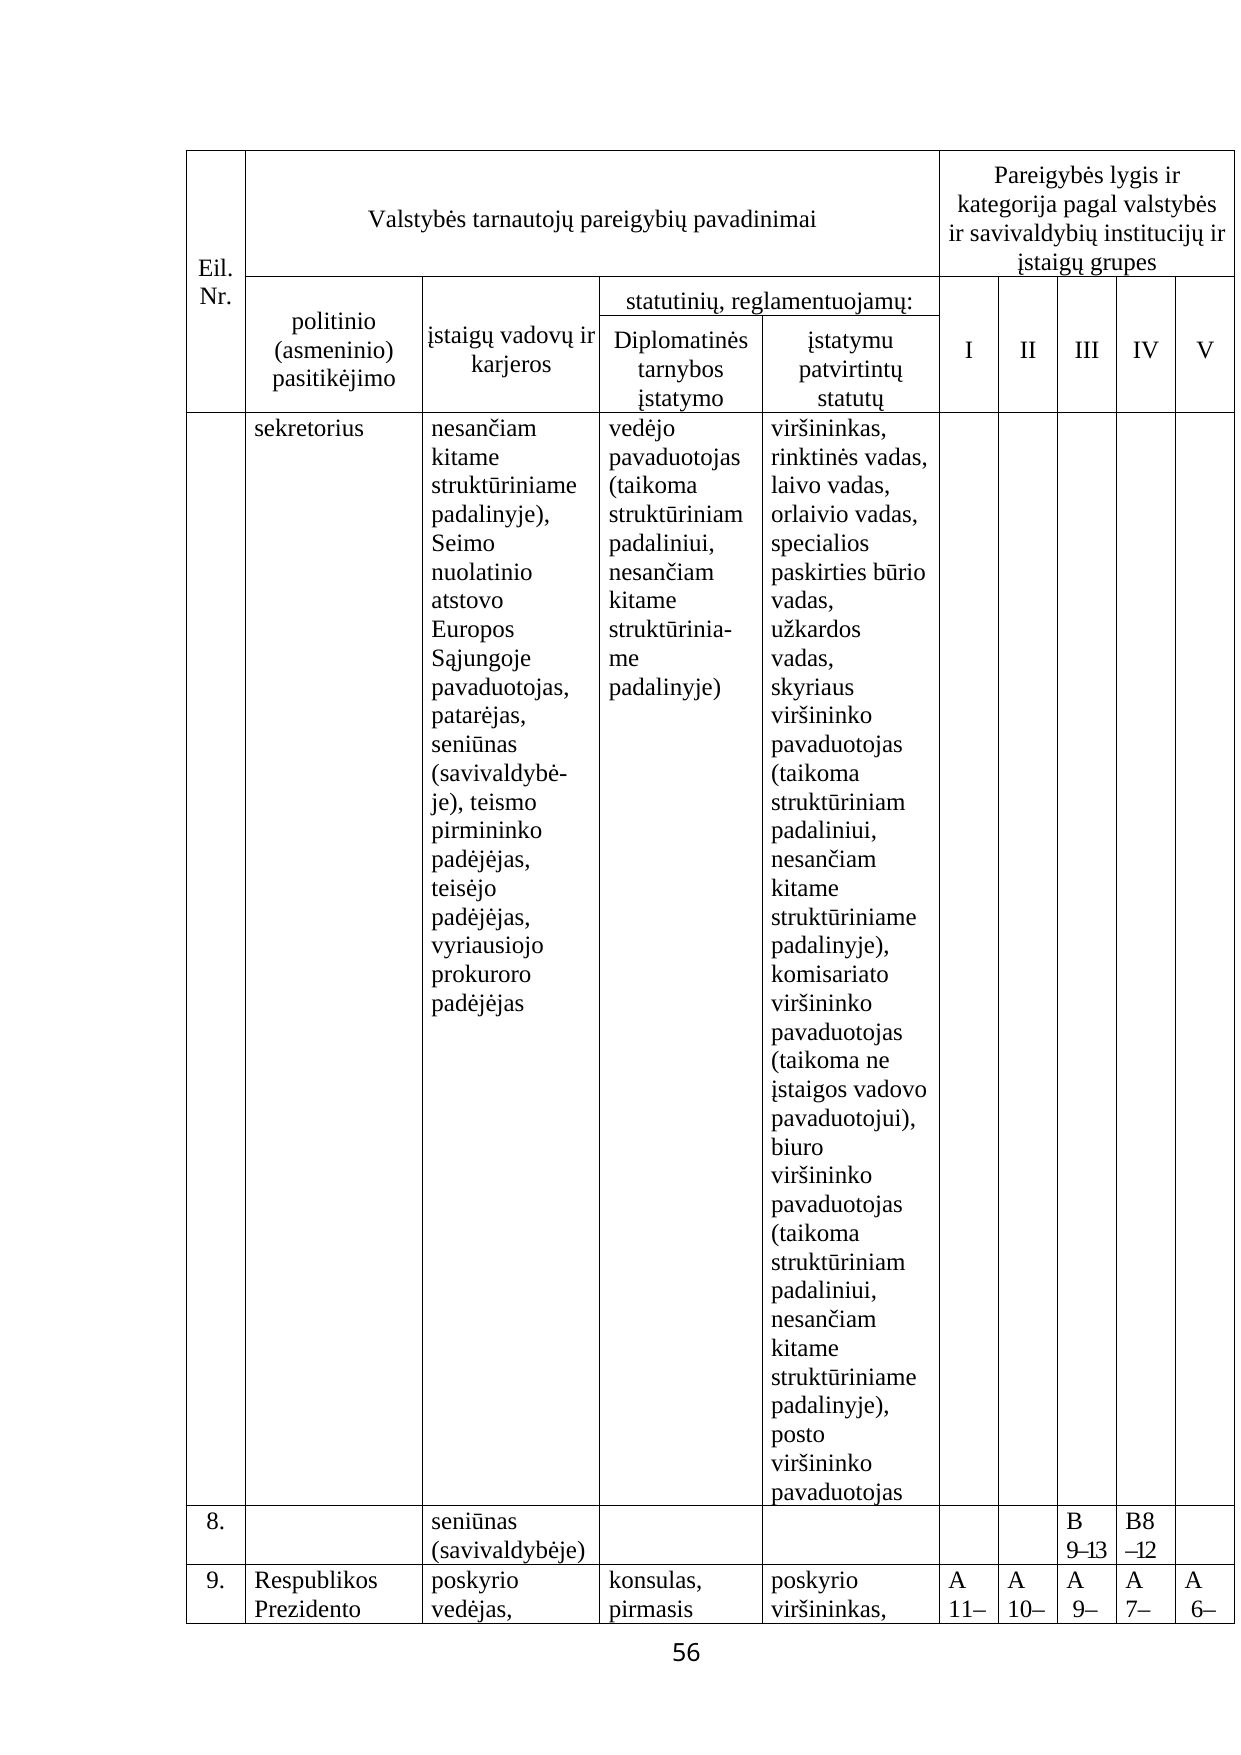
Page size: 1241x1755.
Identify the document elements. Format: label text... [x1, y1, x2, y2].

table_cell [187, 413, 245, 1505]
table_cell IV [1117, 277, 1175, 412]
table_cell viršininkas, rinktinės vadas, laivo vadas, orlaivio vadas, specialios paskirties būrio vadas, užkardos vadas, skyriaus viršininko pavaduotojas (taikoma struktūriniam padaliniui, nesančiam kitame struktūriniame padalinyje), komisariato viršininko pavaduotojas (taikoma ne įstaigos vadovo pavaduotojui), biuro viršininko pavaduotojas (taikoma struktūriniam padaliniui, nesančiam kitame struktūriniame padalinyje), posto viršininko pavaduotojas [763, 413, 939, 1505]
table_cell [763, 1506, 939, 1564]
table_cell sekretorius [246, 413, 422, 1505]
table_cell A 6– [1176, 1565, 1234, 1622]
table_cell III [1058, 277, 1116, 412]
table_cell [1176, 413, 1234, 1505]
table_cell B 9–13 [1058, 1506, 1116, 1564]
table_header Eil. Nr. [187, 151, 245, 412]
table_cell įstaigų vadovų ir karjeros [423, 277, 599, 412]
table_cell konsulas, pirmasis [600, 1565, 762, 1622]
table_cell poskyrio viršininkas, [763, 1565, 939, 1622]
table_cell Diplomatinės tarnybos įstatymo [600, 316, 762, 412]
table_cell 9. [187, 1565, 245, 1622]
table_cell statutinių, reglamentuojamų: [600, 277, 939, 315]
table_cell [1058, 413, 1116, 1505]
table_cell [940, 413, 998, 1505]
table_cell A 9– [1058, 1565, 1116, 1622]
table_cell [246, 1506, 422, 1564]
table_cell A 10– [999, 1565, 1057, 1622]
table_cell II [999, 277, 1057, 412]
table_cell nesančiam kitame struktūriniame padalinyje), Seimo nuolatinio atstovo Europos Sąjungoje pavaduotojas, patarėjas, seniūnas (savivaldybė-je), teismo pirmininko padėjėjas, teisėjo padėjėjas, vyriausiojo prokuroro padėjėjas [423, 413, 599, 1505]
table_cell V [1176, 277, 1234, 412]
table_cell [1176, 1506, 1234, 1564]
table_cell [999, 413, 1057, 1505]
table_cell A 7– [1117, 1565, 1175, 1622]
table_cell seniūnas (savivaldybėje) [423, 1506, 599, 1564]
table_cell politinio (asmeninio) pasitikėjimo [246, 277, 422, 412]
table_cell A 11– [940, 1565, 998, 1622]
table_cell I [940, 277, 998, 412]
table_cell B 8 –12 [1117, 1506, 1175, 1564]
table_cell įstatymu patvirtintų statutų [763, 316, 939, 412]
table_cell 8. [187, 1506, 245, 1564]
table_cell [1117, 413, 1175, 1505]
table_cell Respublikos Prezidento [246, 1565, 422, 1622]
table_cell vedėjo pavaduotojas (taikoma struktūriniam padaliniui, nesančiam kitame struktūrinia-me padalinyje) [600, 413, 762, 1505]
table_cell poskyrio vedėjas, [423, 1565, 599, 1622]
table_cell [600, 1506, 762, 1564]
table_cell [999, 1506, 1057, 1564]
table_header Valstybės tarnautojų pareigybių pavadinimai [246, 151, 939, 276]
table_cell [940, 1506, 998, 1564]
table_header Pareigybės lygis ir kategorija pagal valstybės ir savivaldybių institucijų ir įstaigų grupes [940, 151, 1234, 276]
